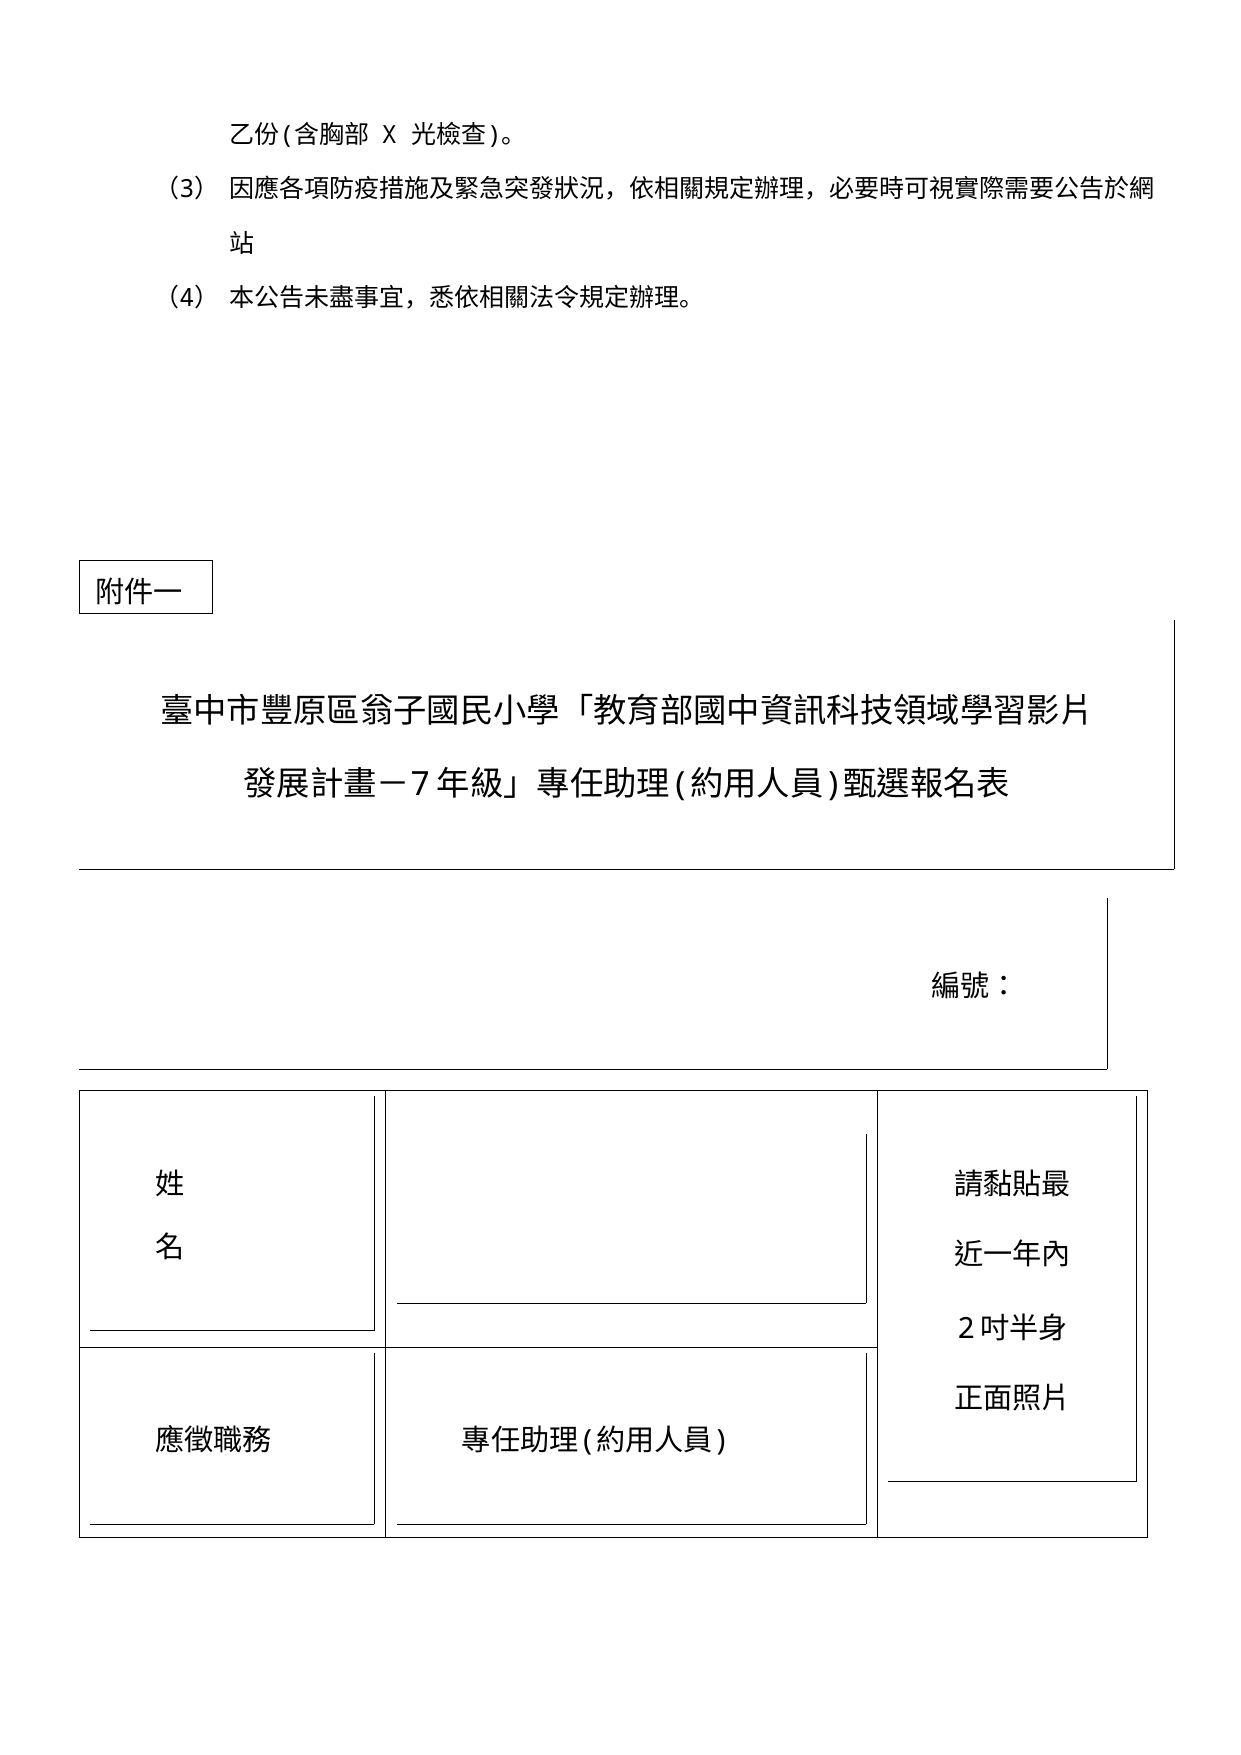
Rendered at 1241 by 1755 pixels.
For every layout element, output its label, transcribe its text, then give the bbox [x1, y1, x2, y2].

text 附件一 [95, 568, 197, 606]
table_header 請黏貼最近一年內 2吋半身正面照片 [878, 1091, 1147, 1537]
list 本公告未盡事宜，悉依相關法令規定辦理。 [154, 278, 1174, 314]
list 因應各項防疫措施及緊急突發狀況，依相關規定辦理，必要時可視實際需要公告於網站 [154, 169, 1174, 259]
text 臺中市豐原區翁子國民小學「教育部國中資訊科技領域學習影片發展計畫－7年級」專任助理(約用人員)甄選報名表 [79, 619, 1174, 869]
table_cell 專任助理(約用人員) [386, 1348, 877, 1537]
table_header 姓 名 [80, 1091, 385, 1347]
table_header [386, 1091, 877, 1347]
text [80, 561, 212, 613]
table_cell 應徵職務 [80, 1348, 385, 1537]
text 編號： [79, 898, 1107, 1069]
list 乙份(含胸部 X 光檢查)。 [154, 114, 1174, 151]
